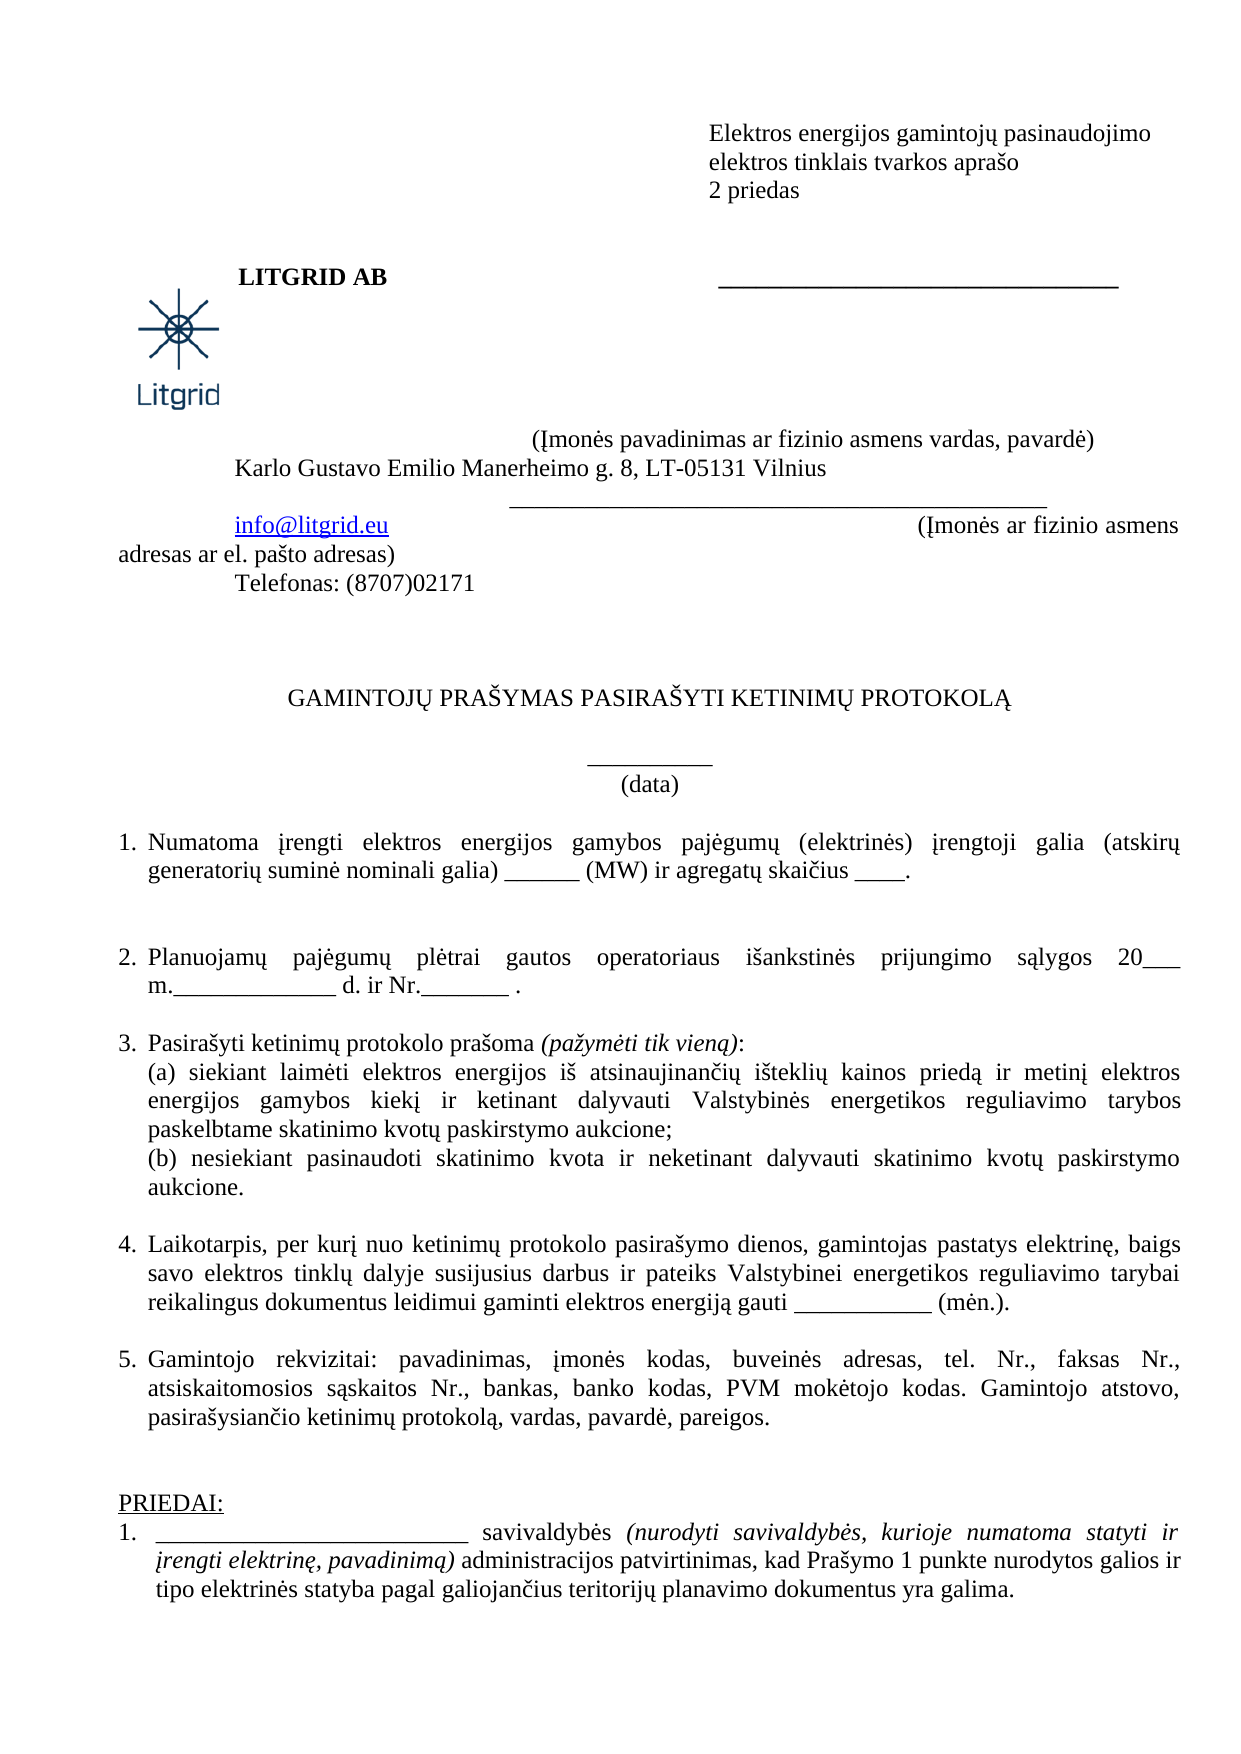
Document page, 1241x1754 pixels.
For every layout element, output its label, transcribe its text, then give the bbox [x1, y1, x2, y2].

text Elektros energijos gamintojų pasinaudojimo [709, 118, 1181, 147]
text GAMINTOJŲ PRAŠYMAS PASIRAŠYTI KETINIMŲ PROTOKOLĄ [118, 683, 1181, 712]
text 1. Numatoma įrengti elektros energijos gamybos pajėgumų (elektrinės) įrengtoji galia (atskirų generatorių suminė nominali galia) ______ (MW) ir agregatų skaičius ____. [118, 827, 1181, 884]
text PRIEDAI: [118, 1488, 1181, 1517]
text (Įmonės pavadinimas ar fizinio asmens vardas, pavardė) [118, 424, 1181, 453]
text  (a) siekiant laimėti elektros energijos iš atsinaujinančių išteklių kainos priedą ir metinį elektros energijos gamybos kiekį ir ketinant dalyvauti Valstybinės energetikos reguliavimo tarybos paskelbtame skatinimo kvotų paskirstymo aukcione; [118, 1057, 1181, 1143]
text __________ [118, 740, 1181, 769]
text info@litgrid.eu (Įmonės ar fizinio asmens adresas ar el. pašto adresas) [118, 510, 1181, 568]
text  (b) nesiekiant pasinaudoti skatinimo kvota ir neketinant dalyvauti skatinimo kvotų paskirstymo aukcione. [118, 1143, 1181, 1200]
text 1. _________________________ savivaldybės (nurodyti savivaldybės, kurioje numatoma statyti ir įrengti elektrinę, pavadinimą) administracijos patvirtinimas, kad Prašymo 1 punkte nurodytos galios ir tipo elektrinės statyba pagal galiojančius teritorijų planavimo dokumentus yra galima. [118, 1517, 1181, 1603]
text 3. Pasirašyti ketinimų protokolo prašoma (pažymėti tik vieną): [118, 1028, 1181, 1057]
text Telefonas: (8707)02171 [118, 568, 1181, 597]
text LITGRID AB ________________________________ [118, 262, 1181, 424]
text Karlo Gustavo Emilio Manerheimo g. 8, LT-05131 Vilnius [118, 453, 1181, 482]
text 5. Gamintojo rekvizitai: pavadinimas, įmonės kodas, buveinės adresas, tel. Nr., faksas Nr., atsiskaitomosios sąskaitos Nr., bankas, banko kodas, PVM mokėtojo kodas. Gamintojo atstovo, pasirašysiančio ketinimų protokolą, vardas, pavardė, pareigos. [118, 1344, 1181, 1430]
text 2. Planuojamų pajėgumų plėtrai gautos operatoriaus išankstinės prijungimo sąlygos 20___ m._____________ d. ir Nr._______ . [118, 942, 1181, 999]
text 2 priedas [709, 176, 1181, 204]
text (data) [118, 769, 1181, 798]
text 4. Laikotarpis, per kurį nuo ketinimų protokolo pasirašymo dienos, gamintojas pastatys elektrinę, baigs savo elektros tinklų dalyje susijusius darbus ir pateiks Valstybinei energetikos reguliavimo tarybai reikalingus dokumentus leidimui gaminti elektros energiją gauti ___________ (mėn.). [118, 1229, 1181, 1315]
text elektros tinklais tvarkos aprašo [709, 147, 1181, 176]
text ___________________________________________ [118, 482, 1181, 510]
